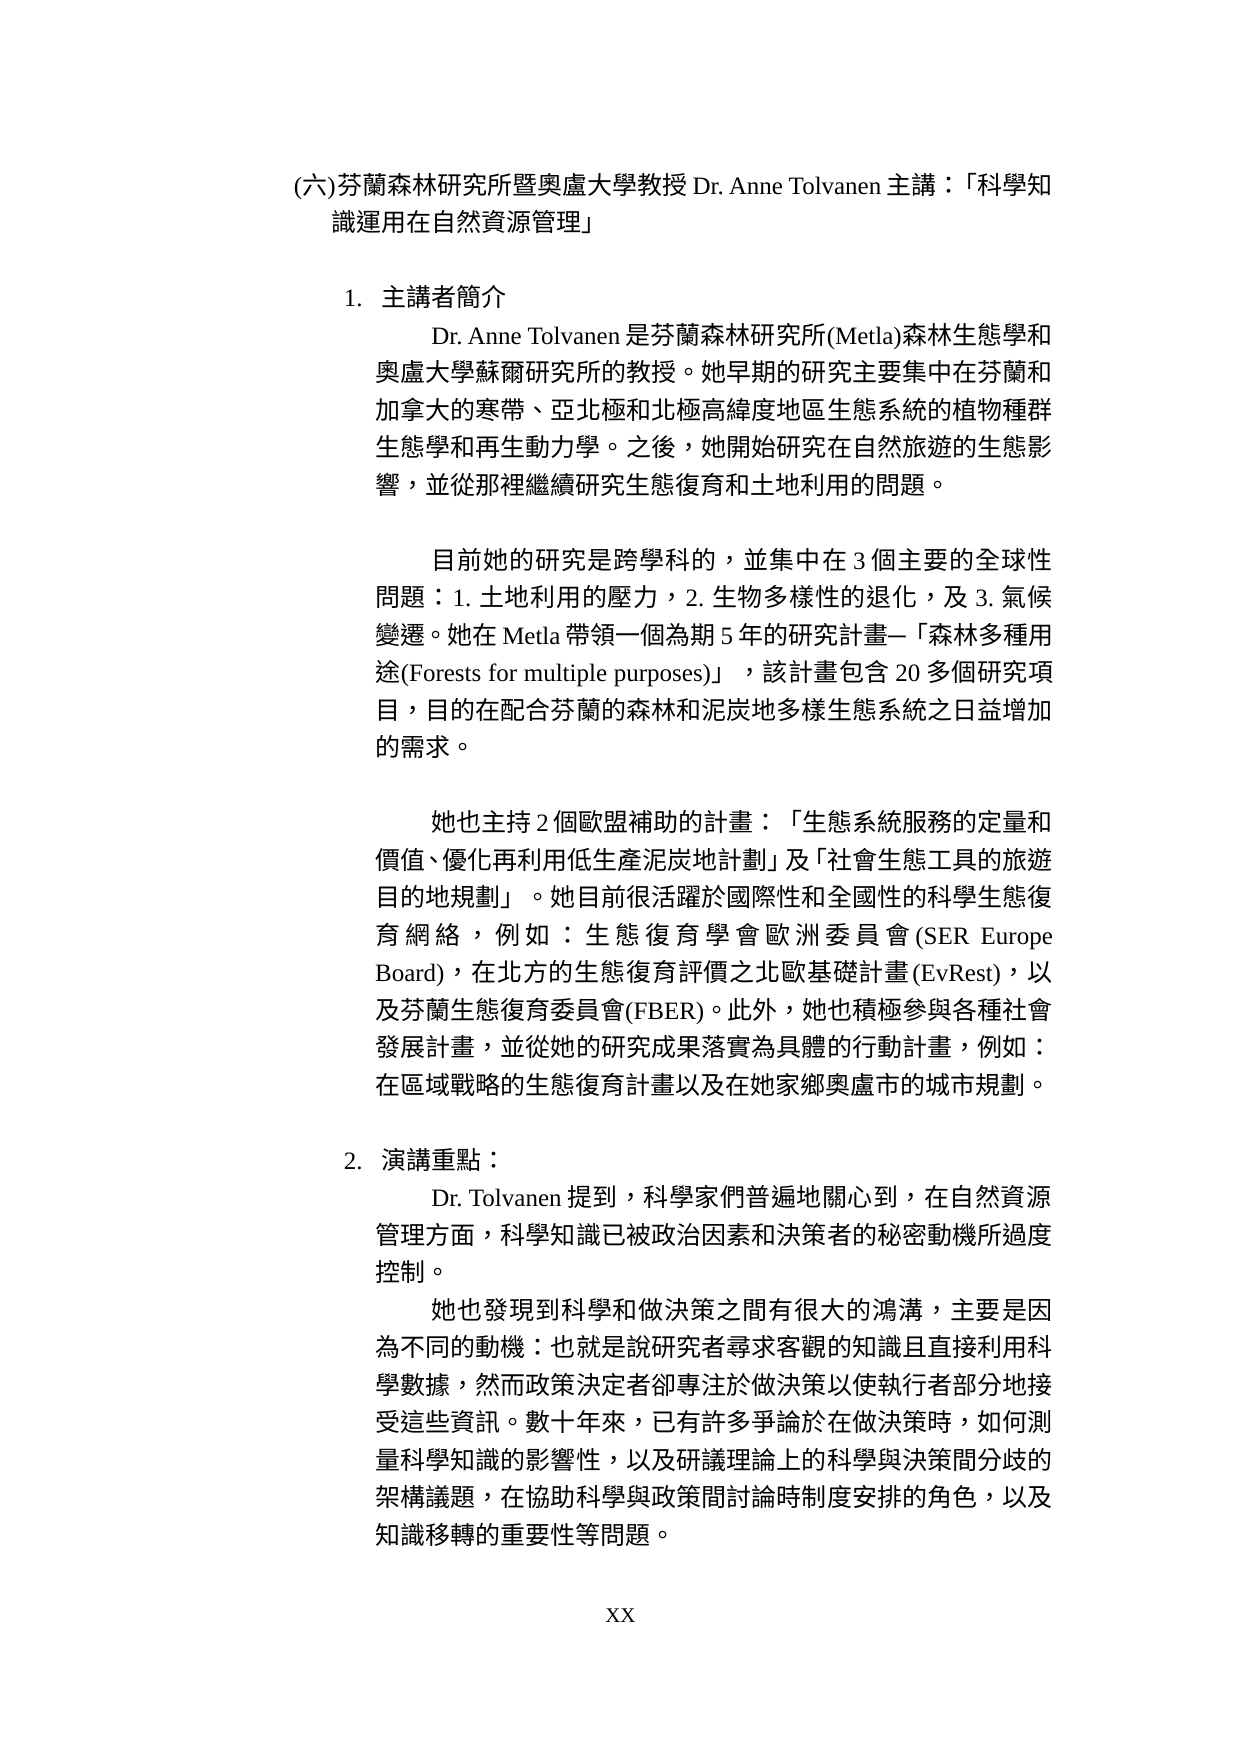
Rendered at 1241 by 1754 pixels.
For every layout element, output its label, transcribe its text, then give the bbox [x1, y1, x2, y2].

text Dr. Anne Tolvanen是芬蘭森林研究所(Metla)森林生態學和奧盧大學蘇爾研究所的教授。她早期的研究主要集中在芬蘭和加拿大的寒帶、亞北極和北極高緯度地區生態系統的植物種群生態學和再生動力學。之後，她開始研究在自然旅遊的生態影響，並從那裡繼續研究生態復育和土地利用的問題。 [375, 314, 1053, 502]
text Dr. Tolvanen提到，科學家們普遍地關心到，在自然資源管理方面，科學知識已被政治因素和決策者的秘密動機所過度控制。 [375, 1177, 1053, 1289]
text 目前她的研究是跨學科的，並集中在3個主要的全球性問題：1. 土地利用的壓力，2. 生物多樣性的退化，及3. 氣候變遷。她在Metla帶領一個為期5年的研究計畫─「森林多種用途(Forests for multiple purposes)」，該計畫包含20多個研究項目，目的在配合芬蘭的森林和泥炭地多樣生態系統之日益增加的需求。 [375, 539, 1053, 764]
list 主講者簡介 [344, 277, 1053, 314]
list 演講重點： [344, 1139, 1053, 1177]
text 她也發現到科學和做決策之間有很大的鴻溝，主要是因為不同的動機：也就是說研究者尋求客觀的知識且直接利用科學數據，然而政策決定者卻專注於做決策以使執行者部分地接受這些資訊。數十年來，已有許多爭論於在做決策時，如何測量科學知識的影響性，以及研議理論上的科學與決策間分歧的架構議題，在協助科學與政策間討論時制度安排的角色，以及知識移轉的重要性等問題。 [375, 1289, 1053, 1552]
list 芬蘭森林研究所暨奧盧大學教授Dr. Anne Tolvanen主講：「科學知識運用在自然資源管理」 [294, 164, 1053, 239]
text 她也主持2個歐盟補助的計畫：「生態系統服務的定量和價值、優化再利用低生產泥炭地計劃」及「社會生態工具的旅遊目的地規劃」。她目前很活躍於國際性和全國性的科學生態復育網絡，例如：生態復育學會歐洲委員會(SER Europe Board)，在北方的生態復育評價之北歐基礎計畫(EvRest)，以及芬蘭生態復育委員會(FBER)。此外，她也積極參與各種社會發展計畫，並從她的研究成果落實為具體的行動計畫，例如：在區域戰略的生態復育計畫以及在她家鄉奧盧市的城市規劃。 [375, 802, 1053, 1102]
